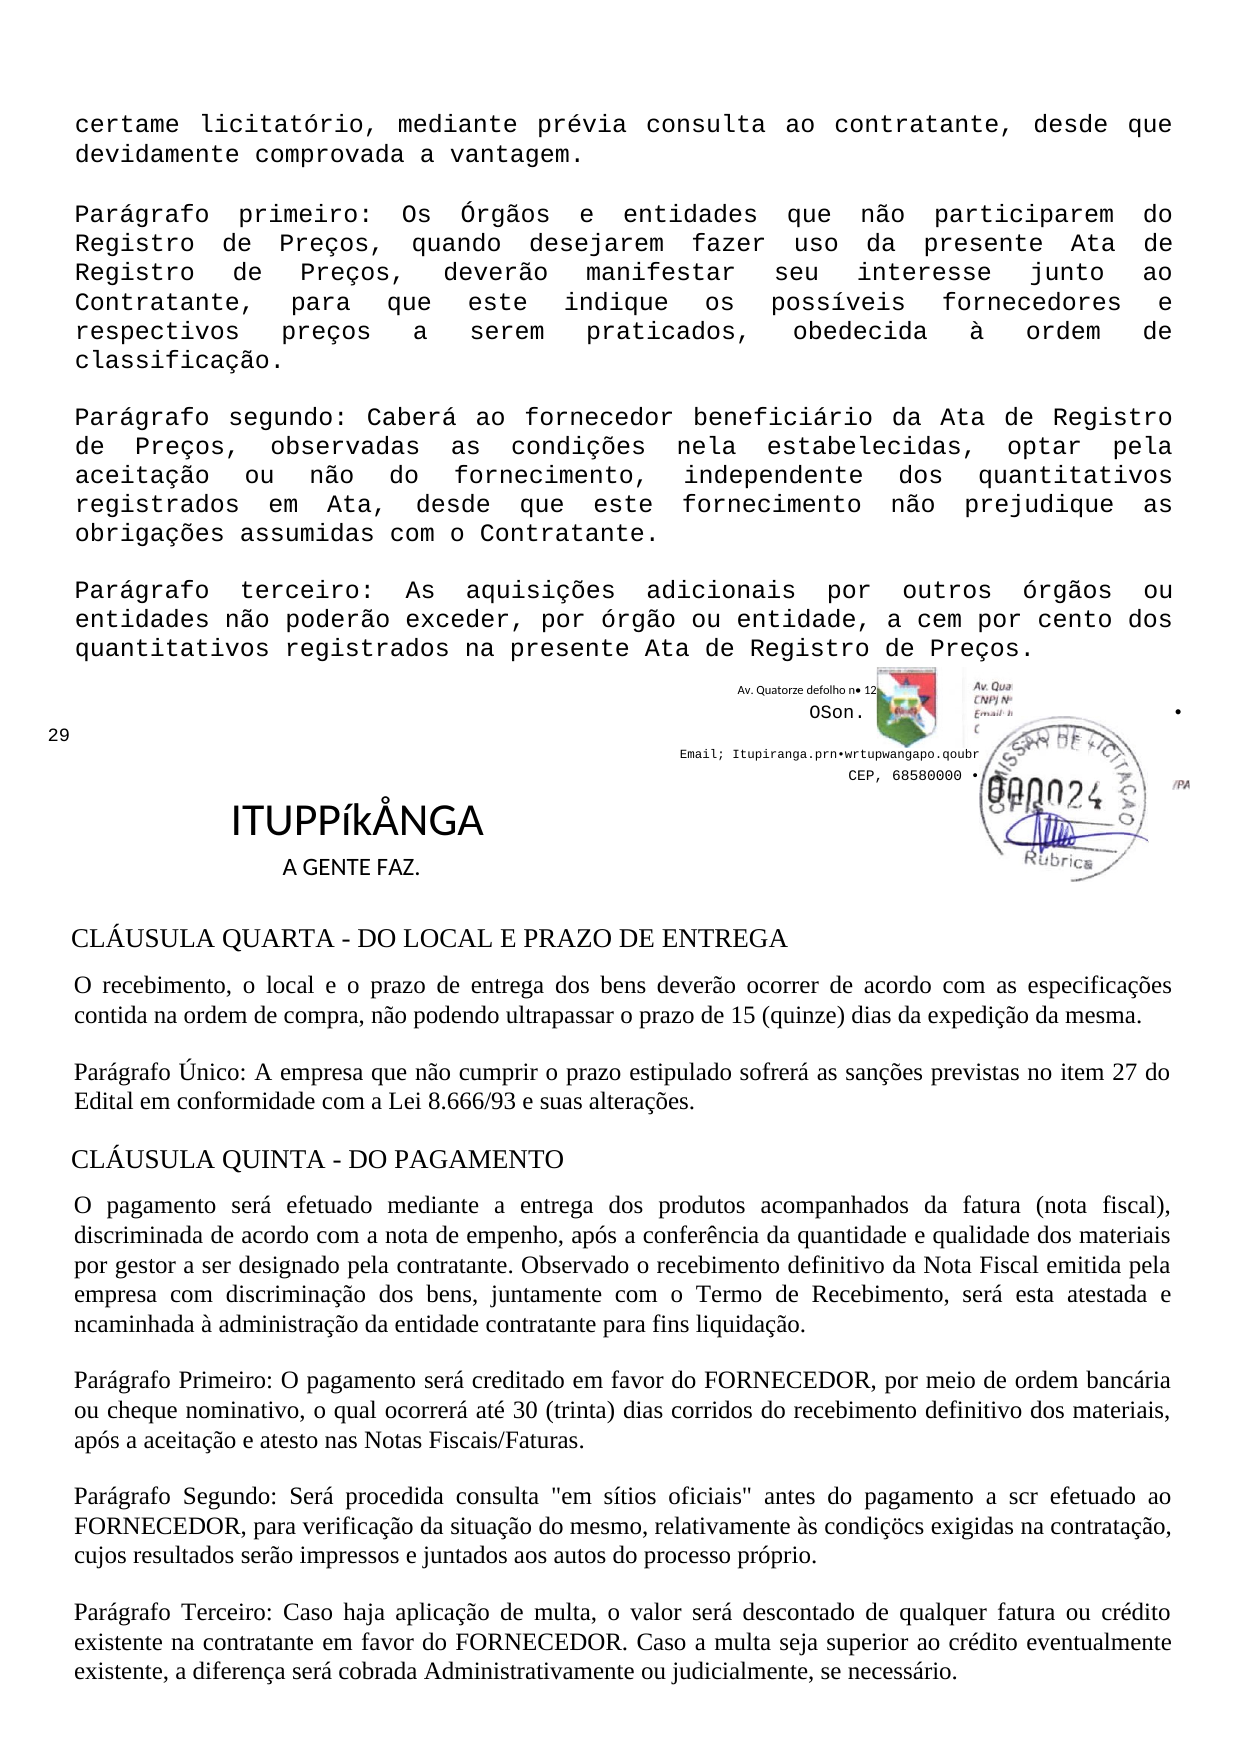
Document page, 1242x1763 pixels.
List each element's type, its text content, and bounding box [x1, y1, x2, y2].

text Parágrafo Segundo: Será procedida consulta "em sítios oficiais" antes do pagamento a scr efetuado ao FORNECEDOR, para verificação da situação do mesmo, relativamente às condiçöcs exigidas na contratação, cujos resultados serão impressos e juntados aos autos do processo próprio. [73, 1481, 1173, 1569]
text O recebimento, o local e o prazo de entrega dos bens deverão ocorrer de acordo com as especificações contida na ordem de compra, não podendo ultrapassar o prazo de 15 (quinze) dias da expedição da mesma. [73, 970, 1173, 1029]
text Parágrafo primeiro: Os Órgãos e entidades que não participarem do Registro de Preços, quando desejarem fazer uso da presente Ata de Registro de Preços, deverão manifestar seu interesse junto ao Contratante, para que este indique os possíveis fornecedores e respectivos preços a serem praticados, obedecida à ordem de classificação. [74, 202, 1173, 376]
text Parágrafo terceiro: As aquisições adicionais por outros órgãos ou entidades não poderão exceder, por órgão ou entidade, a cem por cento dos quantitativos registrados na presente Ata de Registro de Preços. [74, 578, 1173, 664]
text Parágrafo segundo: Caberá ao fornecedor beneficiário da Ata de Registro de Preços, observadas as condições nela estabelecidas, optar pela aceitação ou não do fornecimento, independente dos quantitativos registrados em Ata, desde que este fornecimento não prejudique as obrigações assumidas com o Contratante. [74, 404, 1173, 549]
text OSon. • 29 [1013, 700, 1192, 747]
text certame licitatório, mediante prévia consulta ao contratante, desde que devidamente comprovada a vantagem. [74, 112, 1173, 169]
subtitle [1149, 791, 1153, 847]
text OSon. • 29 [47, 700, 876, 747]
text Parágrafo Primeiro: O pagamento será creditado em favor do FORNECEDOR, por meio de ordem bancária ou cheque nominativo, o qual ocorrerá até 30 (trinta) dias corridos do recebimento definitivo dos materiais, após a aceitação e atesto nas Notas Fiscais/Faturas. [73, 1366, 1173, 1453]
text [1013, 682, 1111, 697]
text A GENTE FAZ. [282, 851, 979, 881]
text CEP, 68580000 • [47, 766, 979, 790]
text O pagamento será efetuado mediante a entrega dos produtos acompanhados da fatura (nota fiscal), discriminada de acordo com a nota de empenho, após a conferência da quantidade e qualidade dos materiais por gestor a ser designado pela contratante. Observado o recebimento definitivo da Nota Fiscal emitida pela empresa com discriminação dos bens, juntamente com o Termo de Recebimento, será esta atestada e ncaminhada à administração da entidade contratante para fins liquidação. [73, 1191, 1173, 1338]
text Email; Itupiranga.prn•wrtupwangapo.qoubr [47, 748, 979, 762]
subtitle CLÁUSULA QUINTA - DO PAGAMENTO [71, 1143, 1192, 1174]
subtitle ITUPPíkÅNGA [230, 791, 979, 847]
subtitle CLÁUSULA QUARTA - DO LOCAL E PRAZO DE ENTREGA [71, 922, 1192, 954]
text Parágrafo Único: A empresa que não cumprir o prazo estipulado sofrerá as sanções previstas no item 27 do Edital em conformidade com a Lei 8.666/93 e suas alterações. [73, 1057, 1173, 1115]
text Parágrafo Terceiro: Caso haja aplicação de multa, o valor será descontado de qualquer fatura ou crédito existente na contratante em favor do FORNECEDOR. Caso a multa seja superior ao crédito eventualmente existente, a diferença será cobrada Administrativamente ou judicialmente, se necessário. [73, 1597, 1173, 1685]
text Av. Quatorze defolho n• 12 [47, 682, 876, 697]
text [1149, 766, 1192, 790]
